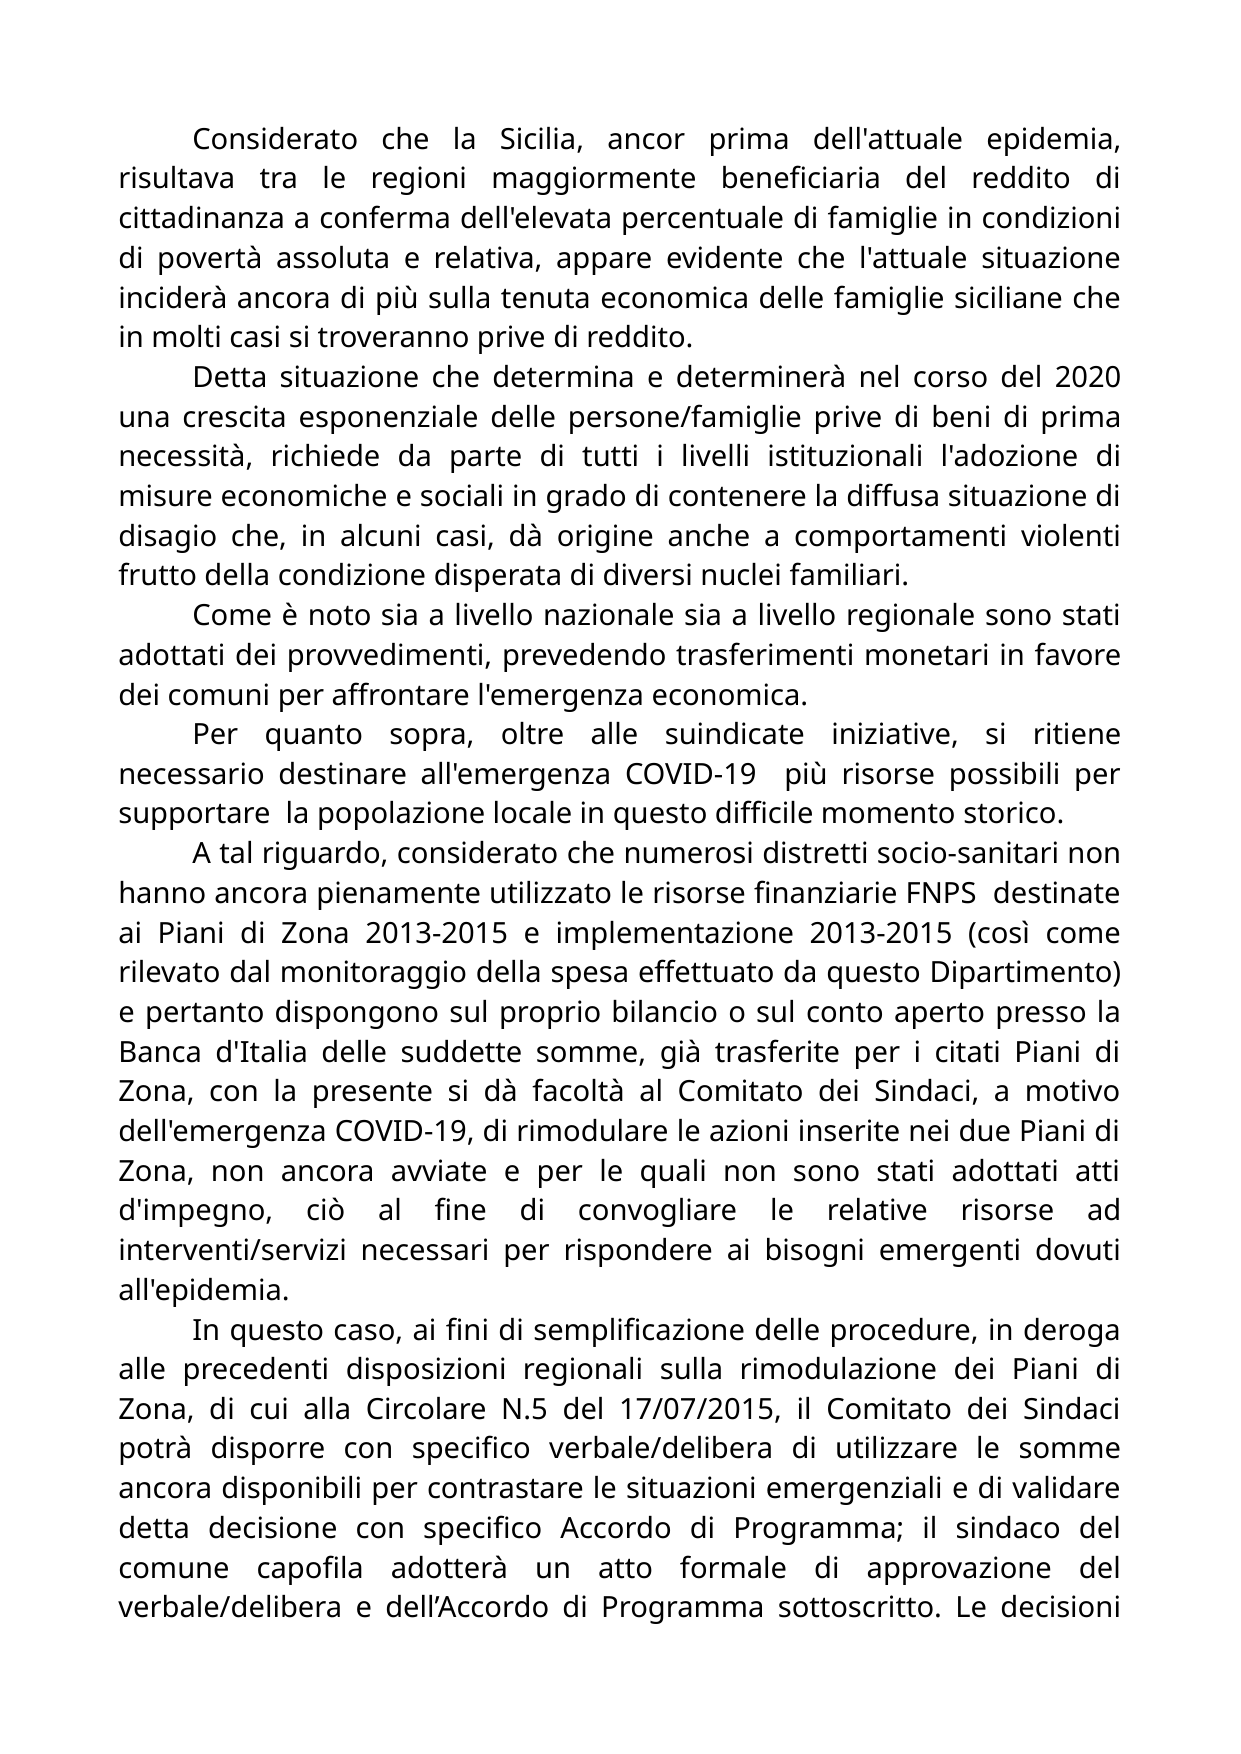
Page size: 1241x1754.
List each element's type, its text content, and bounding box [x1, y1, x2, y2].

text Come è noto sia a livello nazionale sia a livello regionale sono stati adottati dei provvedimenti, prevedendo trasferimenti monetari in favore dei comuni per affrontare l'emergenza economica. [118, 594, 1122, 713]
text Detta situazione che determina e determinerà nel corso del 2020 una crescita esponenziale delle persone/famiglie prive di beni di prima necessità, richiede da parte di tutti i livelli istituzionali l'adozione di misure economiche e sociali in grado di contenere la diffusa situazione di disagio che, in alcuni casi, dà origine anche a comportamenti violenti frutto della condizione disperata di diversi nuclei familiari. [118, 356, 1122, 594]
text Considerato che la Sicilia, ancor prima dell'attuale epidemia, risultava tra le regioni maggiormente beneficiaria del reddito di cittadinanza a conferma dell'elevata percentuale di famiglie in condizioni di povertà assoluta e relativa, appare evidente che l'attuale situazione inciderà ancora di più sulla tenuta economica delle famiglie siciliane che in molti casi si troveranno prive di reddito. [118, 118, 1122, 356]
text In questo caso, ai fini di semplificazione delle procedure, in deroga alle precedenti disposizioni regionali sulla rimodulazione dei Piani di Zona, di cui alla Circolare N.5 del 17/07/2015, il Comitato dei Sindaci potrà disporre con specifico verbale/delibera di utilizzare le somme ancora disponibili per contrastare le situazioni emergenziali e di validare detta decisione con specifico Accordo di Programma; il sindaco del comune capofila adotterà un atto formale di approvazione del verbale/delibera e dell’Accordo di Programma sottoscritto. Le decisioni [118, 1309, 1122, 1626]
text Per quanto sopra, oltre alle suindicate iniziative, si ritiene necessario destinare all'emergenza COVID-19 più risorse possibili per supportare la popolazione locale in questo difficile momento storico. [118, 713, 1122, 832]
text A tal riguardo, considerato che numerosi distretti socio-sanitari non hanno ancora pienamente utilizzato le risorse finanziarie FNPS destinate ai Piani di Zona 2013-2015 e implementazione 2013-2015 (così come rilevato dal monitoraggio della spesa effettuato da questo Dipartimento) e pertanto dispongono sul proprio bilancio o sul conto aperto presso la Banca d'Italia delle suddette somme, già trasferite per i citati Piani di Zona, con la presente si dà facoltà al Comitato dei Sindaci, a motivo dell'emergenza COVID-19, di rimodulare le azioni inserite nei due Piani di Zona, non ancora avviate e per le quali non sono stati adottati atti d'impegno, ciò al fine di convogliare le relative risorse ad interventi/servizi necessari per rispondere ai bisogni emergenti dovuti all'epidemia. [118, 832, 1122, 1309]
